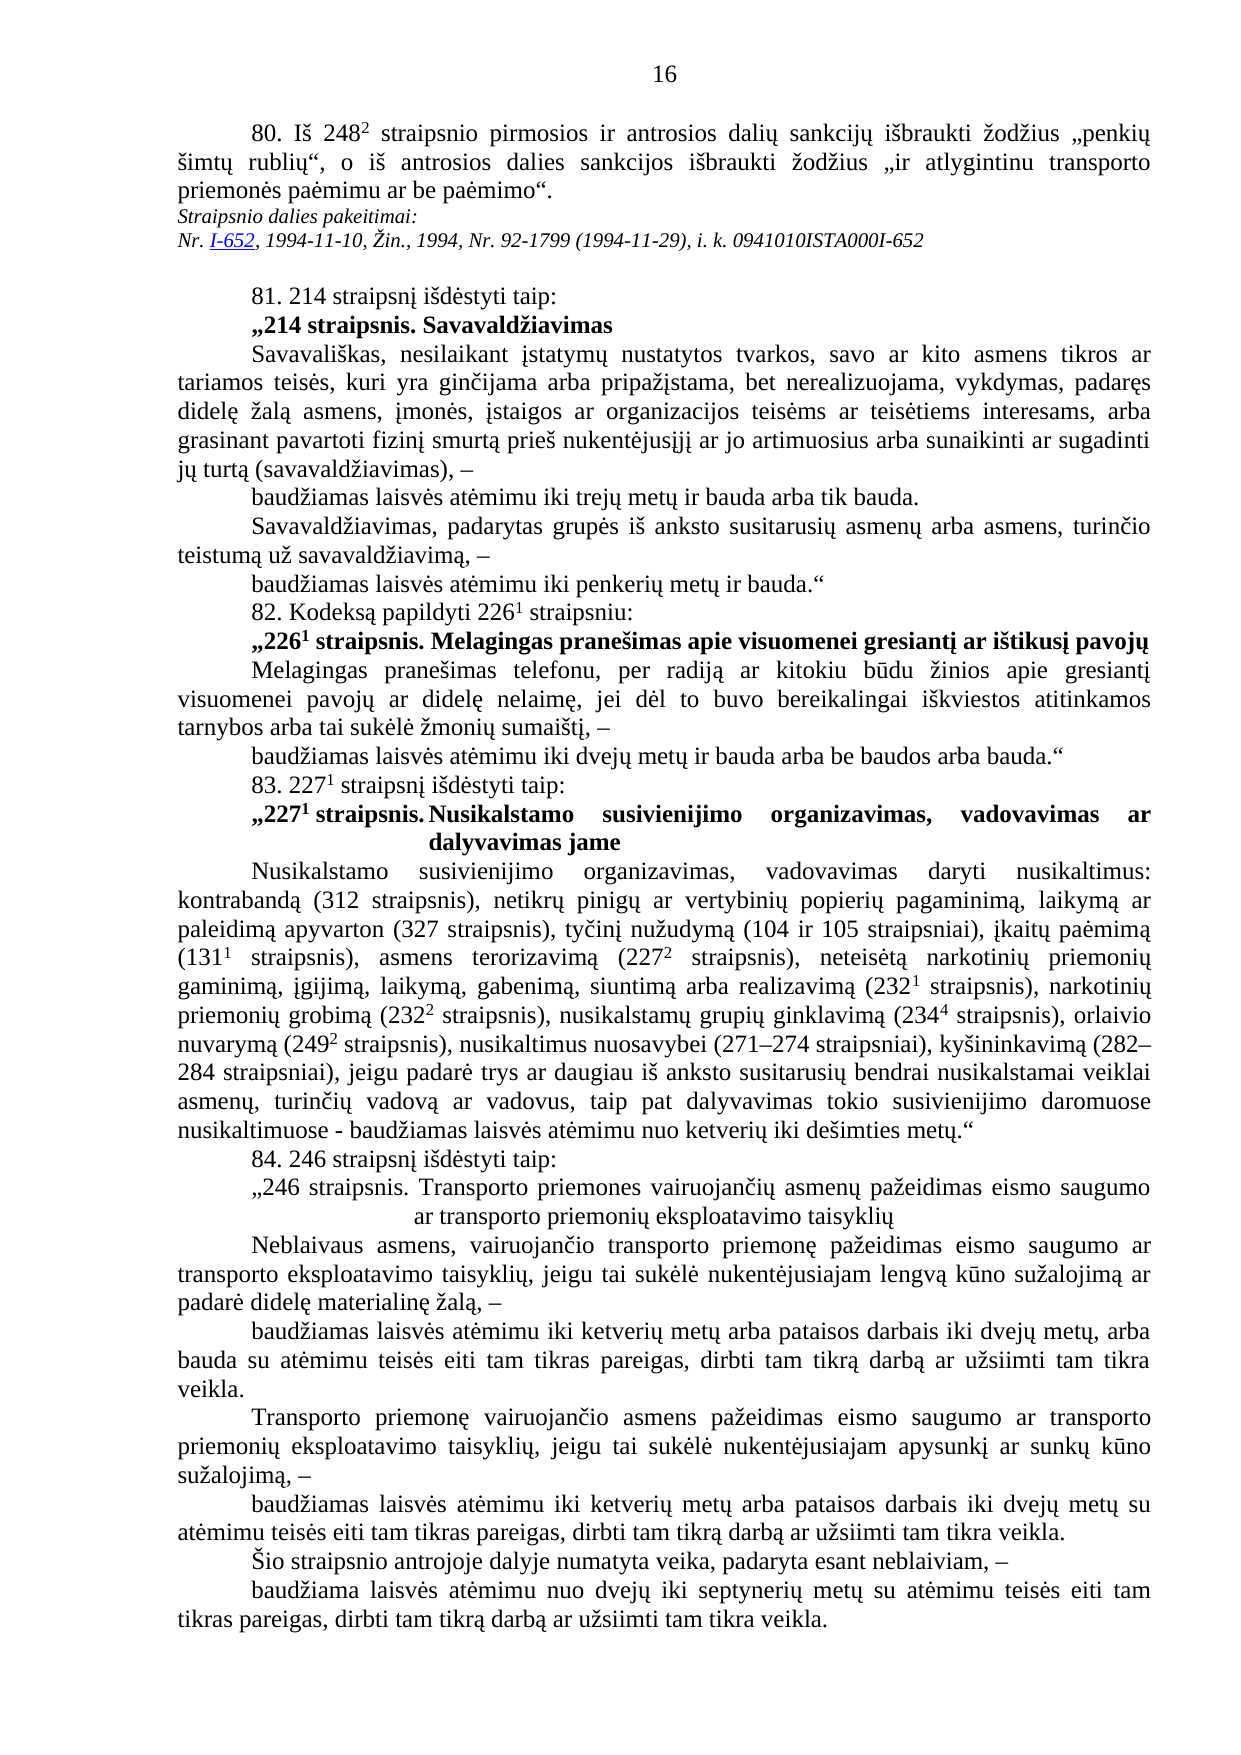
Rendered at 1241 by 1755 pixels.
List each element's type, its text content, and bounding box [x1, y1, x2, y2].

text „246 straipsnis. Transporto priemones vairuojančių asmenų pažeidimas eismo saugumo ar transporto priemonių eksploatavimo taisyklių [251, 1172, 1152, 1230]
text baudžiamas laisvės atėmimu iki ketverių metų arba pataisos darbais iki dvejų metų, arba bauda su atėmimu teisės eiti tam tikras pareigas, dirbti tam tikrą darbą ar užsiimti tam tikra veikla. [177, 1316, 1152, 1402]
text Savavališkas, nesilaikant įstatymų nustatytos tvarkos, savo ar kito asmens tikros ar tariamos teisės, kuri yra ginčijama arba pripažįstama, bet nerealizuojama, vykdymas, padaręs didelę žalą asmens, įmonės, įstaigos ar organizacijos teisėms ar teisėtiems interesams, arba grasinant pavartoti fizinį smurtą prieš nukentėjusįjį ar jo artimuosius arba sunaikinti ar sugadinti jų turtą (savavaldžiavimas), – [177, 339, 1152, 482]
text 80. Iš 2482 straipsnio pirmosios ir antrosios dalių sankcijų išbraukti žodžius „penkių šimtų rublių“, o iš antrosios dalies sankcijos išbraukti žodžius „ir atlygintinu transporto priemonės paėmimu ar be paėmimo“. [177, 118, 1152, 204]
text Transporto priemonę vairuojančio asmens pažeidimas eismo saugumo ar transporto priemonių eksploatavimo taisyklių, jeigu tai sukėlė nukentėjusiajam apysunkį ar sunkų kūno sužalojimą, – [177, 1402, 1152, 1489]
text „2261 straipsnis. Melagingas pranešimas apie visuomenei gresiantį ar ištikusį pavojų [177, 626, 1152, 655]
text Nusikalstamo susivienijimo organizavimas, vadovavimas daryti nusikaltimus: kontrabandą (312 straipsnis), netikrų pinigų ar vertybinių popierių pagaminimą, laikymą ar paleidimą apyvarton (327 straipsnis), tyčinį nužudymą (104 ir 105 straipsniai), įkaitų paėmimą (1311 straipsnis), asmens terorizavimą (2272 straipsnis), neteisėtą narkotinių priemonių gaminimą, įgijimą, laikymą, gabenimą, siuntimą arba realizavimą (2321 straipsnis), narkotinių priemonių grobimą (2322 straipsnis), nusikalstamų grupių ginklavimą (2344 straipsnis), orlaivio nuvarymą (2492 straipsnis), nusikaltimus nuosavybei (271–274 straipsniai), kyšininkavimą (282–284 straipsniai), jeigu padarė trys ar daugiau iš anksto susitarusių bendrai nusikalstamai veiklai asmenų, turinčių vadovą ar vadovus, taip pat dalyvavimas tokio susivienijimo daromuose nusikaltimuose - baudžiamas laisvės atėmimu nuo ketverių iki dešimties metų.“ [177, 856, 1152, 1144]
text Nr. I-652, 1994-11-10, Žin., 1994, Nr. 92-1799 (1994-11-29), i. k. 0941010ISTA000I-652 [177, 228, 1152, 252]
text baudžiama laisvės atėmimu nuo dvejų iki septynerių metų su atėmimu teisės eiti tam tikras pareigas, dirbti tam tikrą darbą ar užsiimti tam tikra veikla. [177, 1575, 1152, 1632]
text baudžiamas laisvės atėmimu iki dvejų metų ir bauda arba be baudos arba bauda.“ [177, 741, 1152, 770]
text baudžiamas laisvės atėmimu iki ketverių metų arba pataisos darbais iki dvejų metų su atėmimu teisės eiti tam tikras pareigas, dirbti tam tikrą darbą ar užsiimti tam tikra veikla. [177, 1489, 1152, 1546]
text 83. 2271 straipsnį išdėstyti taip: [177, 770, 1152, 799]
text Šio straipsnio antrojoje dalyje numatyta veika, padaryta esant neblaiviam, – [177, 1546, 1152, 1575]
text Straipsnio dalies pakeitimai: [177, 204, 1152, 228]
text „214 straipsnis. Savavaldžiavimas [177, 310, 1152, 339]
text Melagingas pranešimas telefonu, per radiją ar kitokiu būdu žinios apie gresiantį visuomenei pavojų ar didelę nelaimę, jei dėl to buvo bereikalingai iškviestos atitinkamos tarnybos arba tai sukėlė žmonių sumaištį, – [177, 655, 1152, 741]
text „2271 straipsnis. Nusikalstamo susivienijimo organizavimas, vadovavimas ar dalyvavimas jame [251, 799, 1152, 856]
text 82. Kodeksą papildyti 2261 straipsniu: [177, 597, 1152, 626]
text Neblaivaus asmens, vairuojančio transporto priemonę pažeidimas eismo saugumo ar transporto eksploatavimo taisyklių, jeigu tai sukėlė nukentėjusiajam lengvą kūno sužalojimą ar padarė didelę materialinę žalą, – [177, 1230, 1152, 1316]
text Savavaldžiavimas, padarytas grupės iš anksto susitarusių asmenų arba asmens, turinčio teistumą už savavaldžiavimą, – [177, 511, 1152, 569]
text baudžiamas laisvės atėmimu iki trejų metų ir bauda arba tik bauda. [177, 482, 1152, 511]
text 84. 246 straipsnį išdėstyti taip: [177, 1144, 1152, 1172]
text 81. 214 straipsnį išdėstyti taip: [177, 281, 1152, 310]
text baudžiamas laisvės atėmimu iki penkerių metų ir bauda.“ [177, 569, 1152, 597]
